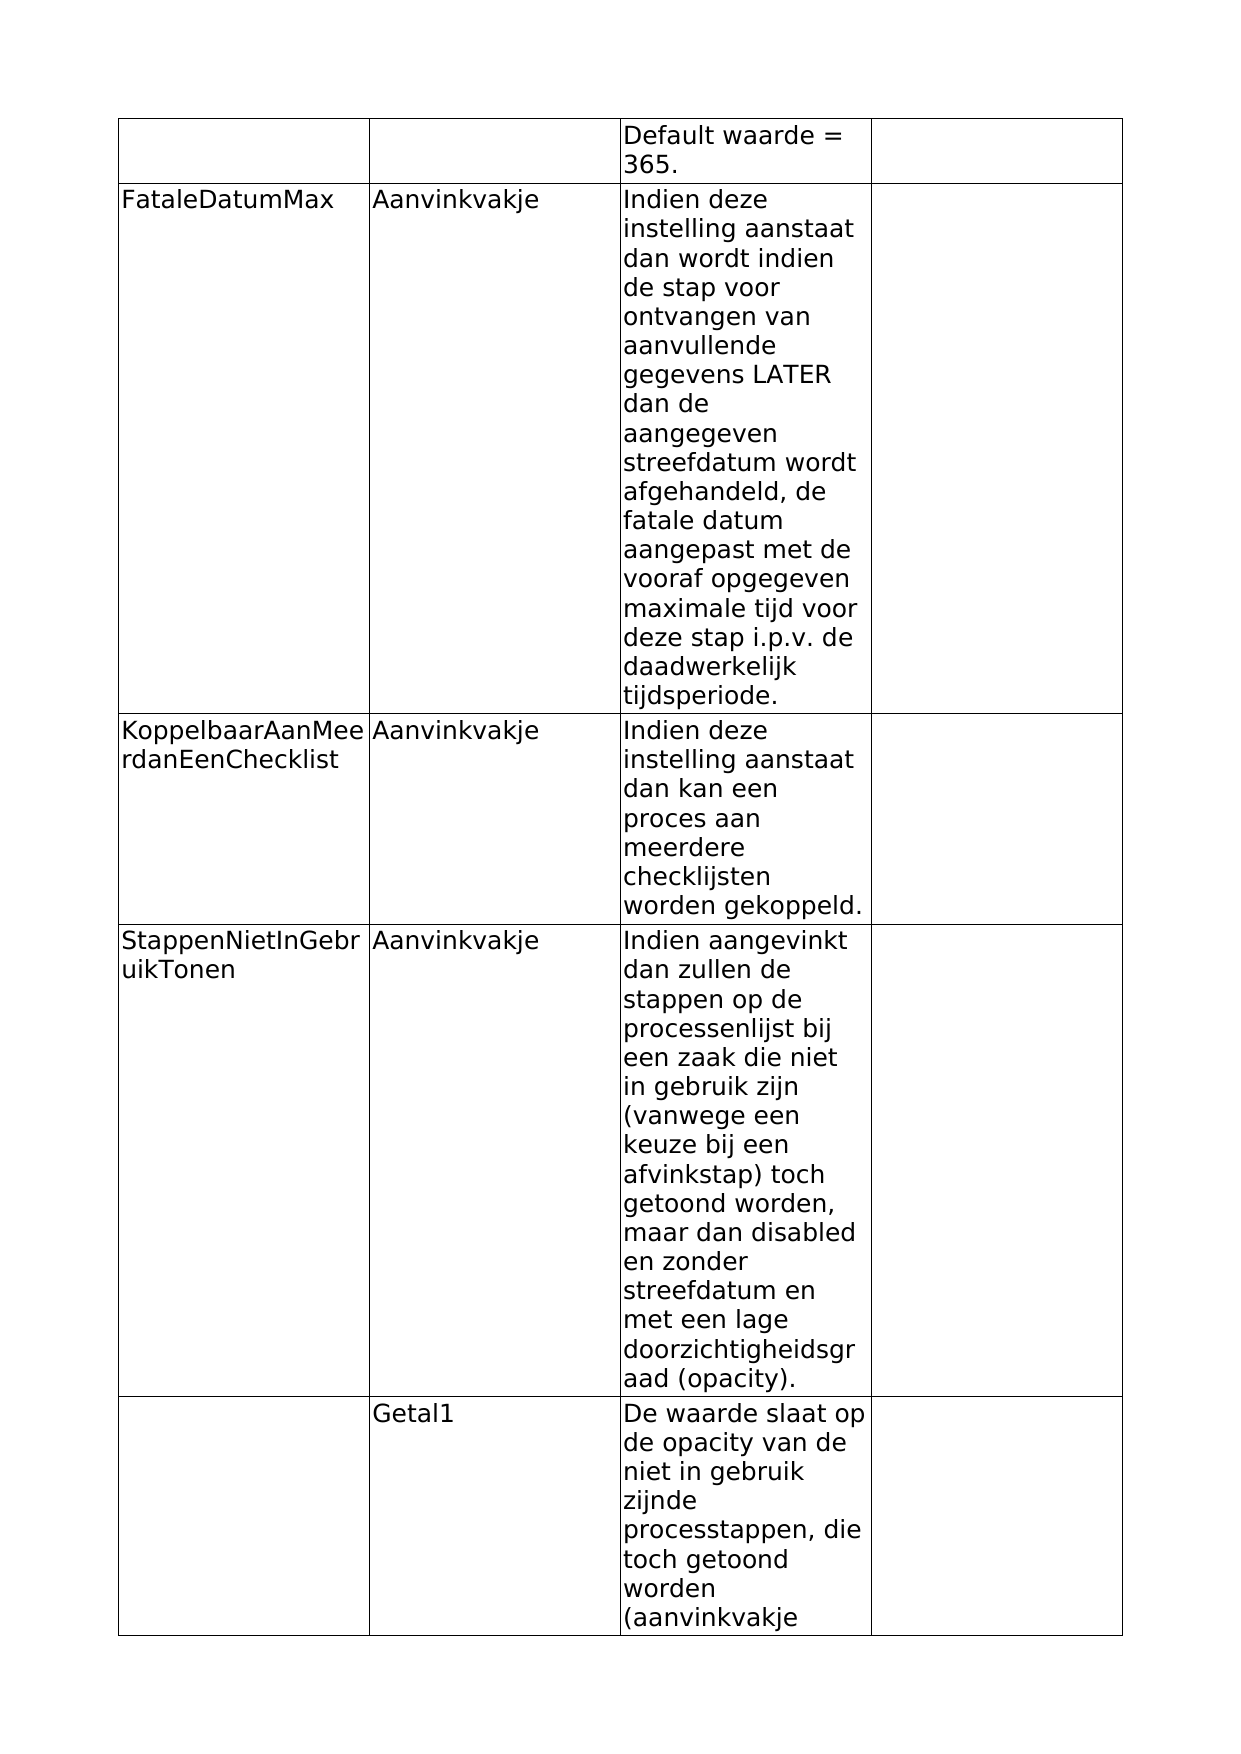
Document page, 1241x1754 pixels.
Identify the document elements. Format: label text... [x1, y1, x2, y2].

table_cell [119, 1397, 369, 1635]
table_cell Indien aangevinkt dan zullen de stappen op de processenlijst bij een zaak die niet in gebruik zijn (vanwege een keuze bij een afvinkstap) toch getoond worden, maar dan disabled en zonder streefdatum en met een lage doorzichtigheidsgraad (opacity). [621, 925, 871, 1396]
table_cell De waarde slaat op de opacity van de niet in gebruik zijnde processtappen, die toch getoond worden (aanvinkvakje [621, 1397, 871, 1635]
table_cell [872, 925, 1122, 1396]
table_cell KoppelbaarAanMeerdanEenChecklist [119, 714, 369, 923]
table_cell StappenNietInGebruikTonen [119, 925, 369, 1396]
table_cell [119, 119, 369, 182]
table_cell Indien deze instelling aanstaat dan kan een proces aan meerdere checklijsten worden gekoppeld. [621, 714, 871, 923]
table_cell [370, 119, 620, 182]
table_cell [872, 184, 1122, 713]
table_cell [872, 119, 1122, 182]
table_cell Aanvinkvakje [370, 714, 620, 923]
table_cell Aanvinkvakje [370, 184, 620, 713]
table_cell [872, 1397, 1122, 1635]
table_cell Indien deze instelling aanstaat dan wordt indien de stap voor ontvangen van aanvullende gegevens LATER dan de aangegeven streefdatum wordt afgehandeld, de fatale datum aangepast met de vooraf opgegeven maximale tijd voor deze stap i.p.v. de daadwerkelijk tijdsperiode. [621, 184, 871, 713]
table_cell Getal1 [370, 1397, 620, 1635]
table_cell Aanvinkvakje [370, 925, 620, 1396]
table_cell Default waarde = 365. [621, 119, 871, 182]
table_cell FataleDatumMax [119, 184, 369, 713]
table_cell [872, 714, 1122, 923]
